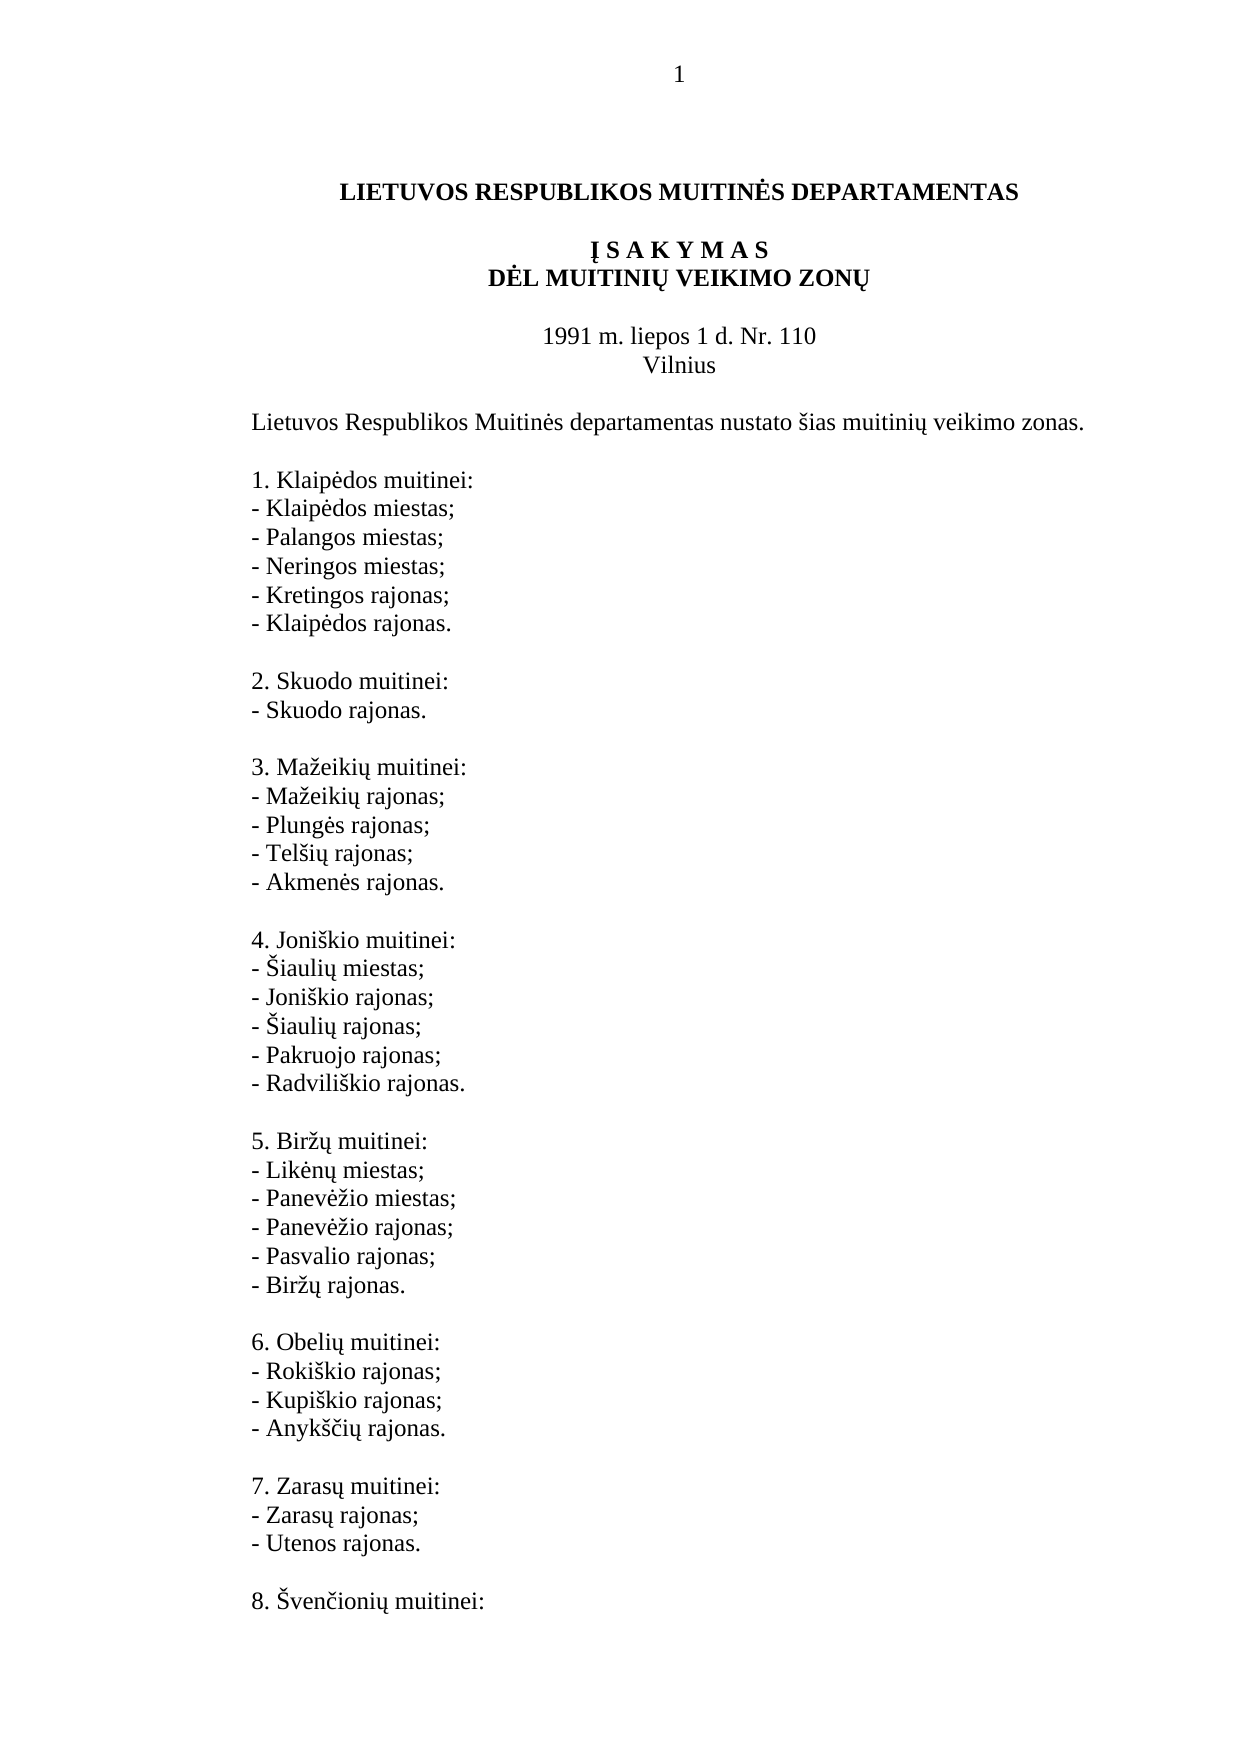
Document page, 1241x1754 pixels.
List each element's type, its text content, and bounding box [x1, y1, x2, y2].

text - Skuodo rajonas. [177, 695, 1181, 723]
text - Biržų rajonas. [177, 1270, 1181, 1298]
text - Akmenės rajonas. [177, 867, 1181, 896]
text - Zarasų rajonas; [177, 1500, 1181, 1528]
text DĖL MUITINIŲ VEIKIMO ZONŲ [177, 263, 1181, 292]
text 2. Skuodo muitinei: [177, 666, 1181, 695]
text - Pakruojo rajonas; [177, 1040, 1181, 1068]
text - Kupiškio rajonas; [177, 1385, 1181, 1413]
text 5. Biržų muitinei: [177, 1126, 1181, 1155]
text - Anykščių rajonas. [177, 1413, 1181, 1442]
text - Radviliškio rajonas. [177, 1068, 1181, 1097]
text - Plungės rajonas; [177, 810, 1181, 838]
text Į S A K Y M A S [177, 235, 1181, 263]
text - Klaipėdos miestas; [177, 493, 1181, 522]
text - Neringos miestas; [177, 551, 1181, 580]
text 7. Zarasų muitinei: [177, 1471, 1181, 1500]
text 3. Mažeikių muitinei: [177, 752, 1181, 781]
text Lietuvos Respublikos Muitinės departamentas nustato šias muitinių veikimo zonas. [177, 407, 1181, 436]
text Vilnius [177, 350, 1181, 378]
text - Palangos miestas; [177, 522, 1181, 551]
text - Telšių rajonas; [177, 838, 1181, 867]
text 1. Klaipėdos muitinei: [177, 465, 1181, 493]
text - Kretingos rajonas; [177, 580, 1181, 608]
text - Panevėžio miestas; [177, 1183, 1181, 1212]
text - Šiaulių miestas; [177, 953, 1181, 982]
text - Mažeikių rajonas; [177, 781, 1181, 810]
text 6. Obelių muitinei: [177, 1327, 1181, 1356]
text 1991 m. liepos 1 d. Nr. 110 [177, 321, 1181, 350]
text - Panevėžio rajonas; [177, 1212, 1181, 1241]
text - Klaipėdos rajonas. [177, 608, 1181, 637]
text LIETUVOS RESPUBLIKOS MUITINĖS DEPARTAMENTAS [177, 177, 1181, 206]
text - Utenos rajonas. [177, 1528, 1181, 1557]
text 8. Švenčionių muitinei: [177, 1586, 1181, 1615]
text - Šiaulių rajonas; [177, 1011, 1181, 1040]
text 4. Joniškio muitinei: [177, 925, 1181, 953]
text - Rokiškio rajonas; [177, 1356, 1181, 1385]
text - Likėnų miestas; [177, 1155, 1181, 1183]
text - Joniškio rajonas; [177, 982, 1181, 1011]
text - Pasvalio rajonas; [177, 1241, 1181, 1270]
